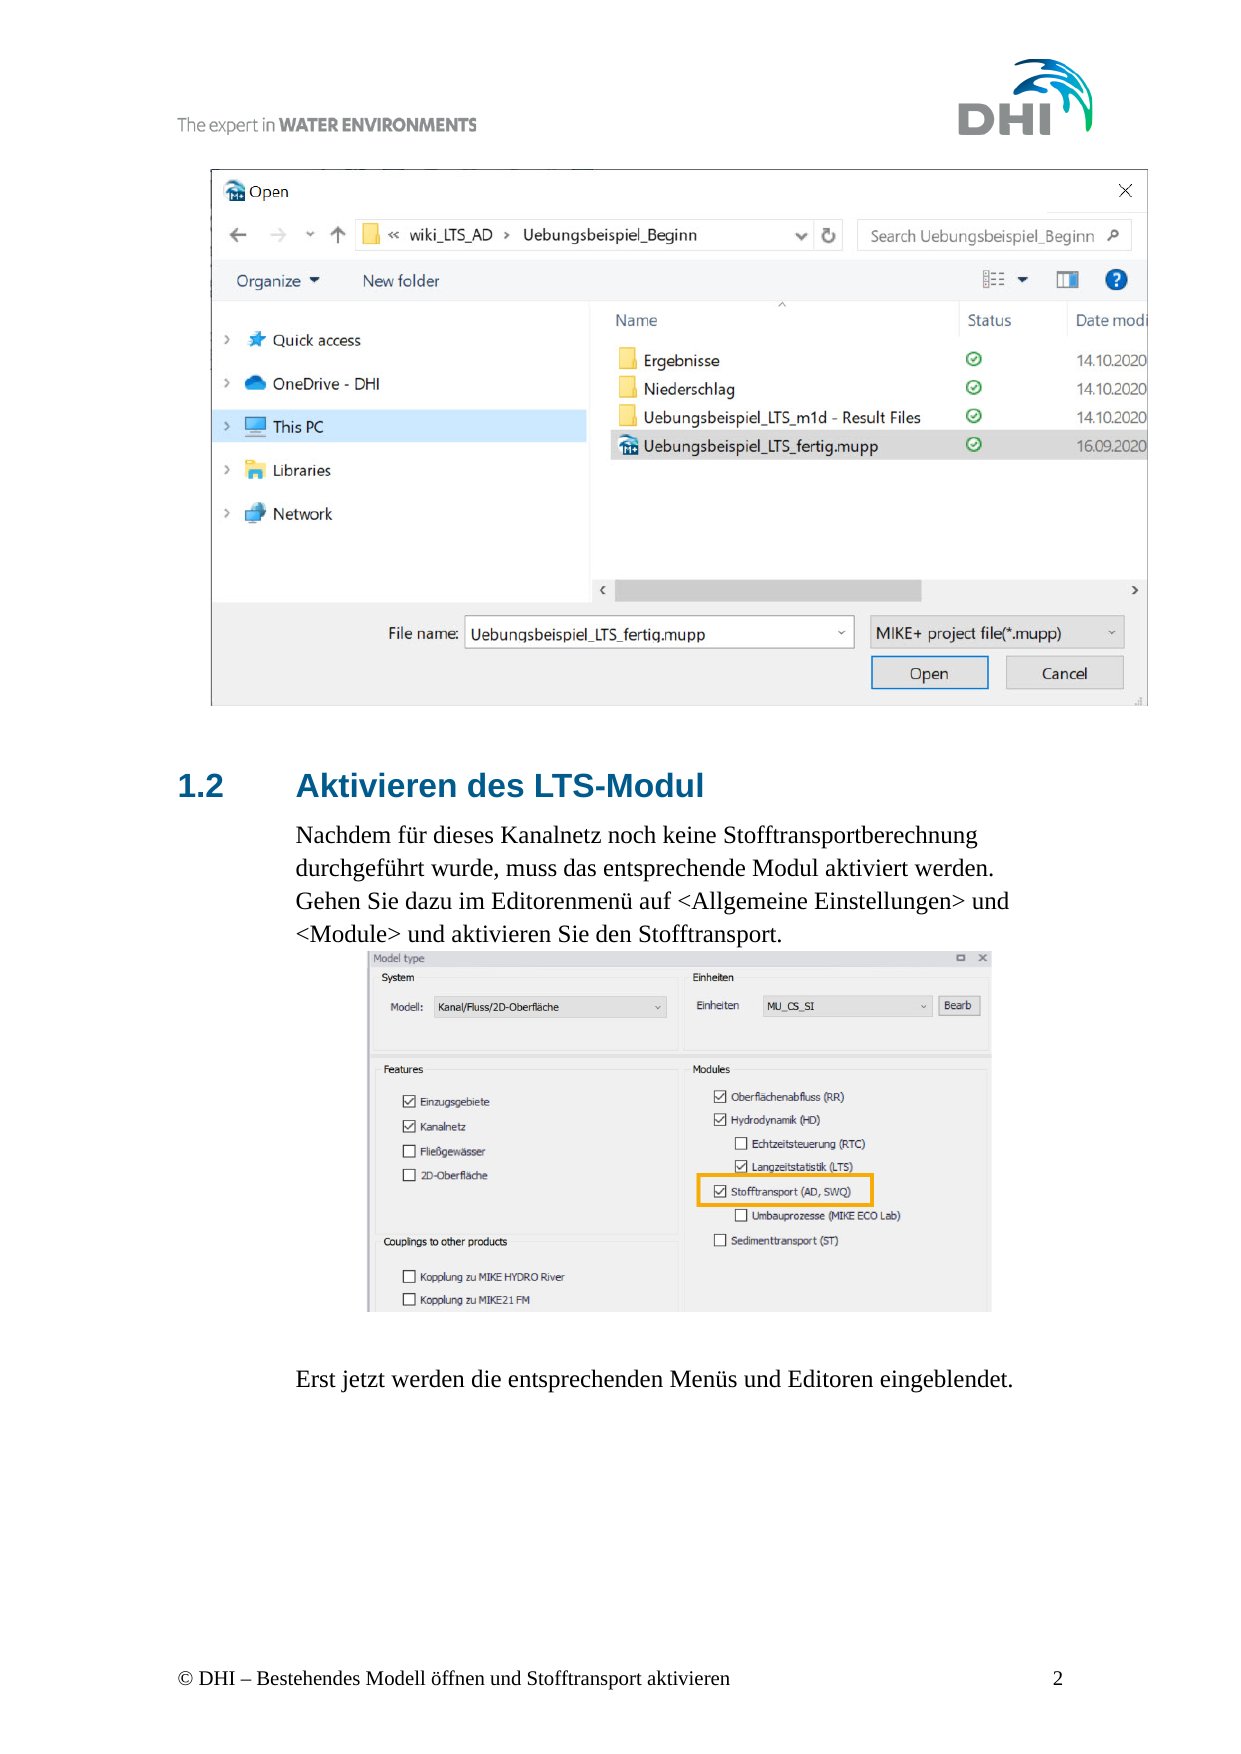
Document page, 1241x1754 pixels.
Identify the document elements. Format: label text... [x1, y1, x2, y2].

picture [366, 951, 992, 1312]
text Erst jetzt werden die entsprechenden Menüs und Editoren eingeblendet. [295, 1364, 1063, 1393]
subtitle Aktivieren des LTS-Modul [177, 766, 1063, 805]
text Nachdem für dieses Kanalnetz noch keine Stofftransportberechnung durchgeführt wurde, muss das entsprechende Modul aktiviert werden. Gehen Sie dazu im Editorenmenü auf <Allgemeine Einstellungen> und <Module> und aktivieren Sie den Stofftransport. [295, 820, 1063, 948]
picture [210, 169, 1148, 706]
picture [958, 59, 1093, 135]
picture [177, 117, 477, 135]
